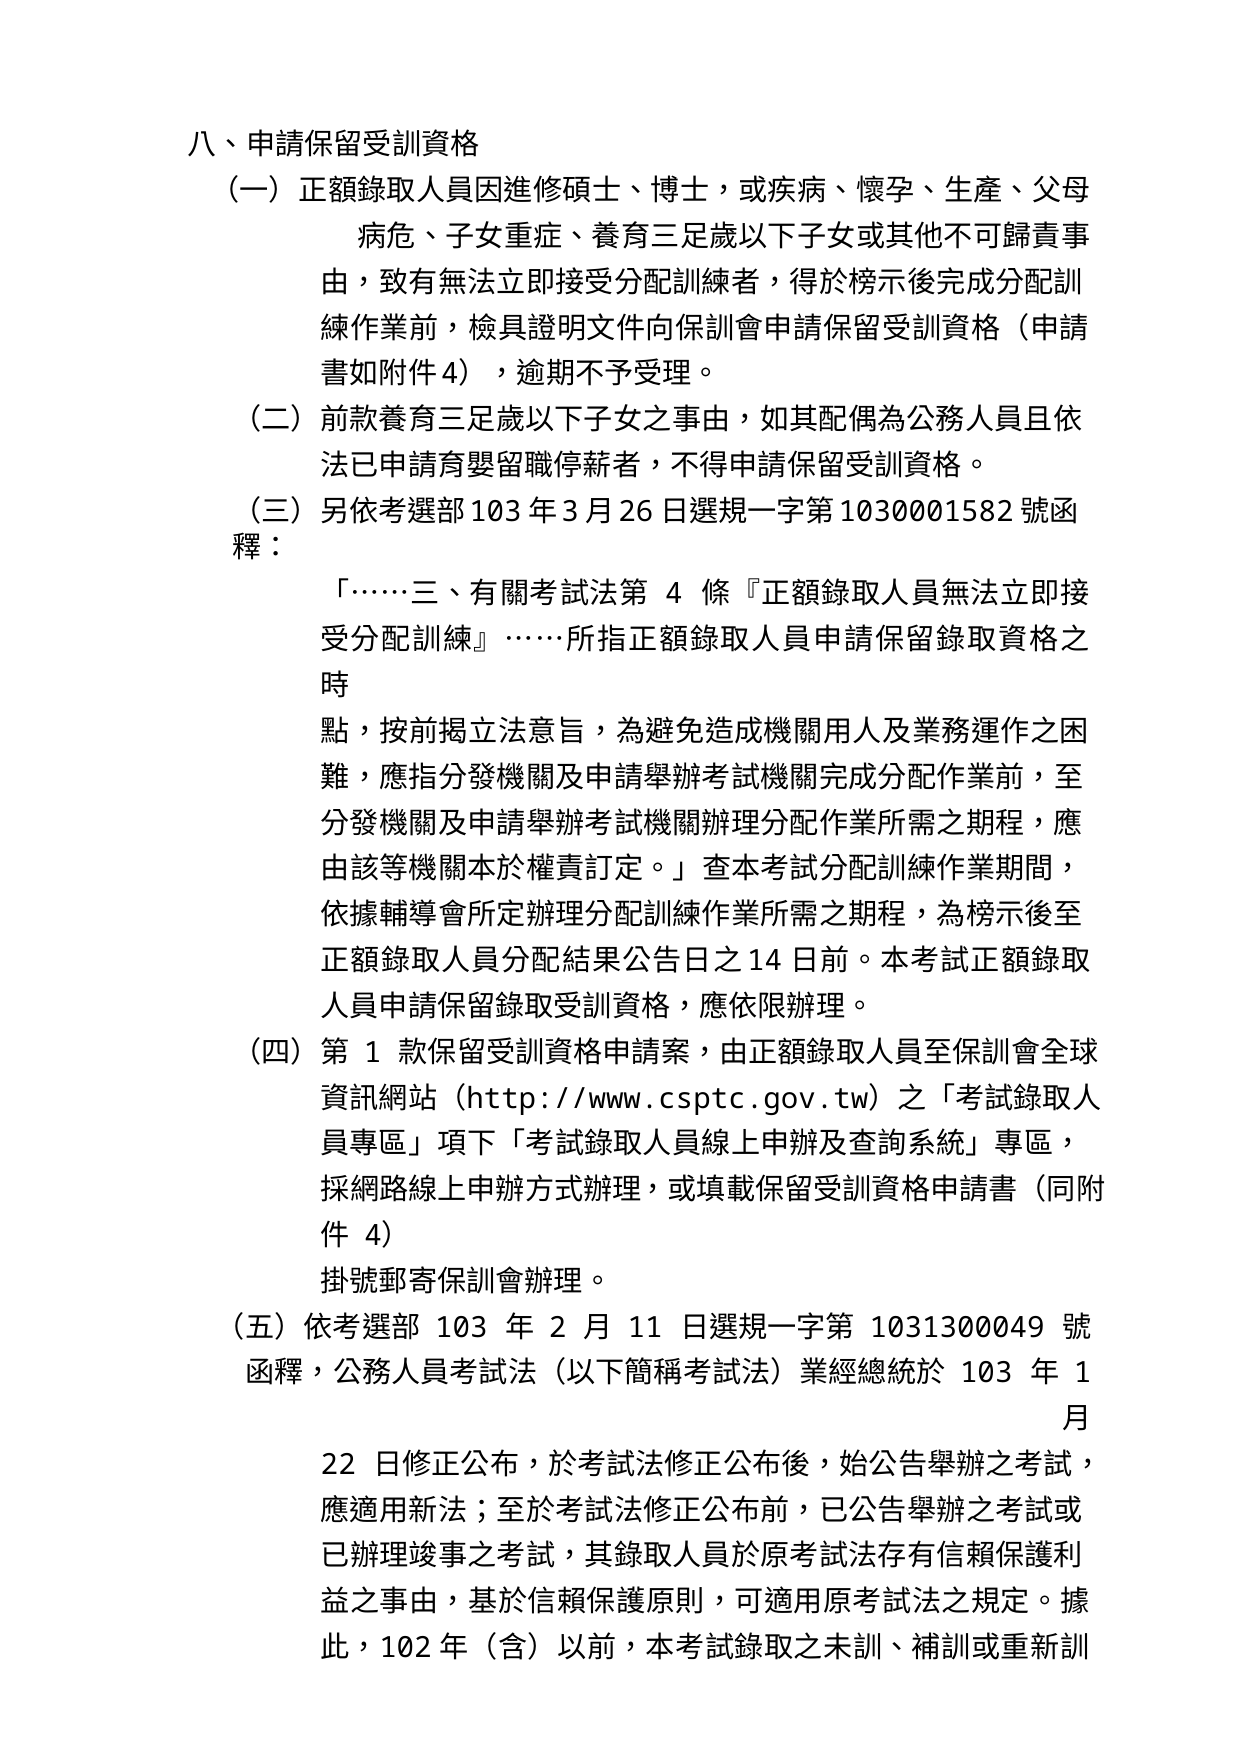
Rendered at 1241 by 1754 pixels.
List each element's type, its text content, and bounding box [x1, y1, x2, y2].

text 正額錄取人員分配結果公告日之14日前。本考試正額錄取人員申請保留錄取受訓資格，應依限辦理。 [320, 934, 1091, 1025]
text 練作業前，檢具證明文件向保訓會申請保留受訓資格（申請書如附件4），逾期不予受理。 [320, 302, 1090, 393]
text （四）第 1 款保留受訓資格申請案，由正額錄取人員至保訓會全球 [232, 1033, 1105, 1069]
text 八、申請保留受訓資格 [187, 126, 1105, 162]
text 益之事由，基於信賴保護原則，可適用原考試法之規定。據此，102年（含）以前，本考試錄取之未訓、補訓或重新訓 [320, 1575, 1090, 1667]
text 資訊網站（http://www.csptc.gov.tw）之「考試錄取人員專區」項下「考試錄取人員線上申辦及查詢系統」專區，採網路線上申辦方式辦理，或填載保留受訓資格申請書（同附件 4） [320, 1071, 1105, 1254]
text 「……三、有關考試法第 4 條『正額錄取人員無法立即接受分配訓練』……所指正額錄取人員申請保留錄取資格之時 [320, 567, 1090, 705]
text （三）另依考選部103年3月26日選規一字第1030001582號函釋： [232, 492, 1105, 565]
text 點，按前揭立法意旨，為避免造成機關用人及業務運作之困難，應指分發機關及申請舉辦考試機關完成分配作業前，至 [320, 705, 1089, 796]
text 22 日修正公布，於考試法修正公布後，始公告舉辦之考試，應適用新法；至於考試法修正公布前，已公告舉辦之考試或已辦理竣事之考試，其錄取人員於原考試法存有信賴保護利 [320, 1438, 1105, 1575]
text 掛號郵寄保訓會辦理。 [320, 1262, 1105, 1298]
text （二）前款養育三足歲以下子女之事由，如其配偶為公務人員且依 [232, 401, 1105, 437]
text 法已申請育嬰留職停薪者，不得申請保留受訓資格。 [320, 447, 1105, 483]
text 分發機關及申請舉辦考試機關辦理分配作業所需之期程，應由該等機關本於權責訂定。」查本考試分配訓練作業期間，依據輔導會所定辦理分配訓練作業所需之期程，為榜示後至 [320, 797, 1105, 934]
text （五）依考選部 103 年 2 月 11 日選規一字第 1031300049 號函釋，公務人員考試法（以下簡稱考試法）業經總統於 103 年 1 月 [206, 1300, 1091, 1438]
text （一）正額錄取人員因進修碩士、博士，或疾病、懷孕、生產、父母病危、子女重症、養育三足歲以下子女或其他不可歸責事 [206, 164, 1090, 256]
text 由，致有無法立即接受分配訓練者，得於榜示後完成分配訓 [320, 263, 1105, 299]
